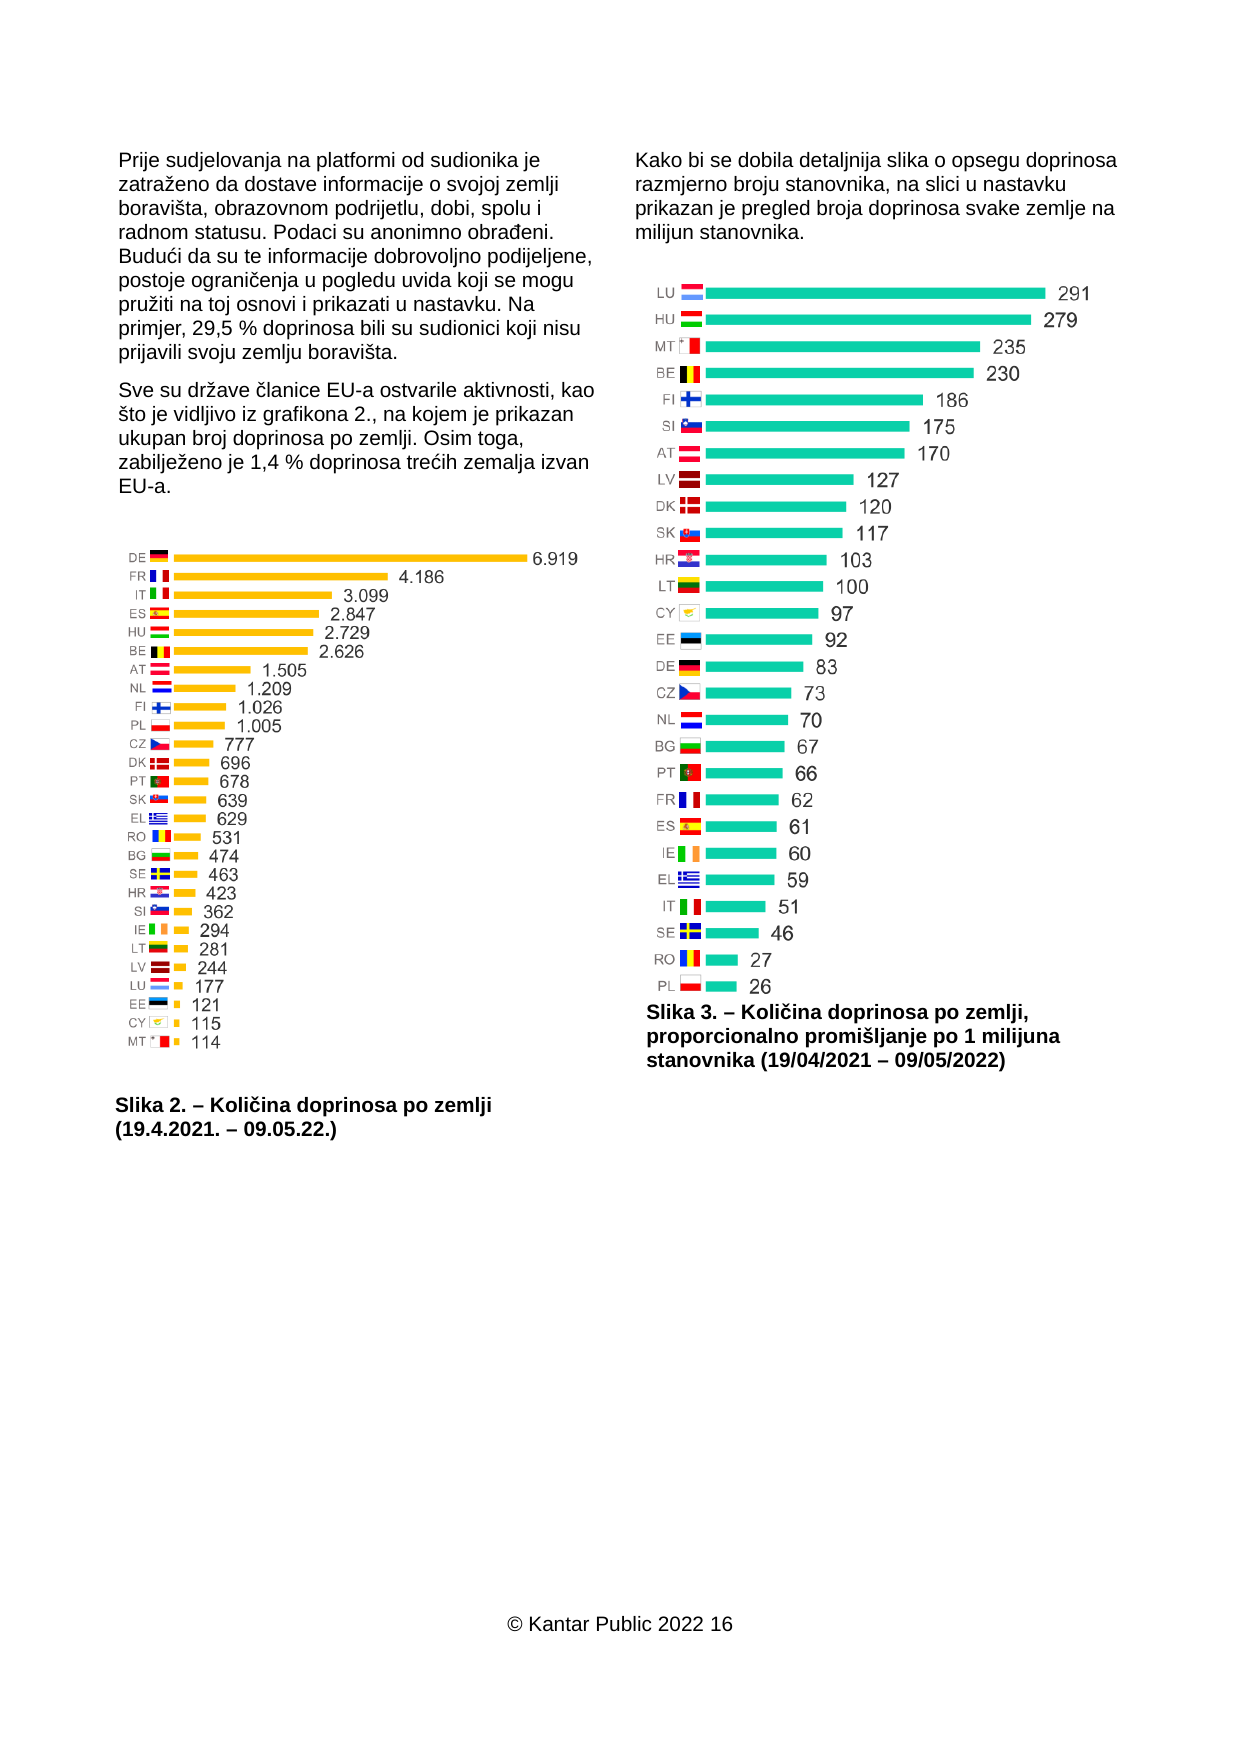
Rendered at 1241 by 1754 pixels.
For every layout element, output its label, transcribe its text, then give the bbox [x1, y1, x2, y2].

text Prije sudjelovanja na platformi od sudionika je zatraženo da dostave informacije o svojoj zemlji boravišta, obrazovnom podrijetlu, dobi, spolu i radnom statusu. Podaci su anonimno obrađeni. Budući da su te informacije dobrovoljno podijeljene, postoje ograničenja u pogledu uvida koji se mogu pružiti na toj osnovi i prikazati u nastavku. Na primjer, 29,5 % doprinosa bili su sudionici koji nisu prijavili svoju zemlju boravišta. [118, 148, 605, 364]
text Kako bi se dobila detaljnija slika o opsegu doprinosa razmjerno broju stanovnika, na slici u nastavku prikazan je pregled broja doprinosa svake zemlje na milijun stanovnika. [635, 148, 1122, 244]
picture [646, 271, 1096, 996]
picture [115, 540, 588, 1058]
text Slika 3. – Količina doprinosa po zemlji, proporcionalno promišljanje po 1 milijuna stanovnika (19/04/2021 – 09/05/2022) [646, 996, 1095, 1071]
text Slika 2. – Količina doprinosa po zemlji (19.4.2021. – 09.05.22.) [115, 540, 602, 1141]
text Sve su države članice EU-a ostvarile aktivnosti, kao što je vidljivo iz grafikona 2., na kojem je prikazan ukupan broj doprinosa po zemlji. Osim toga, zabilježeno je 1,4 % doprinosa trećih zemalja izvan EU-a. [118, 378, 605, 498]
